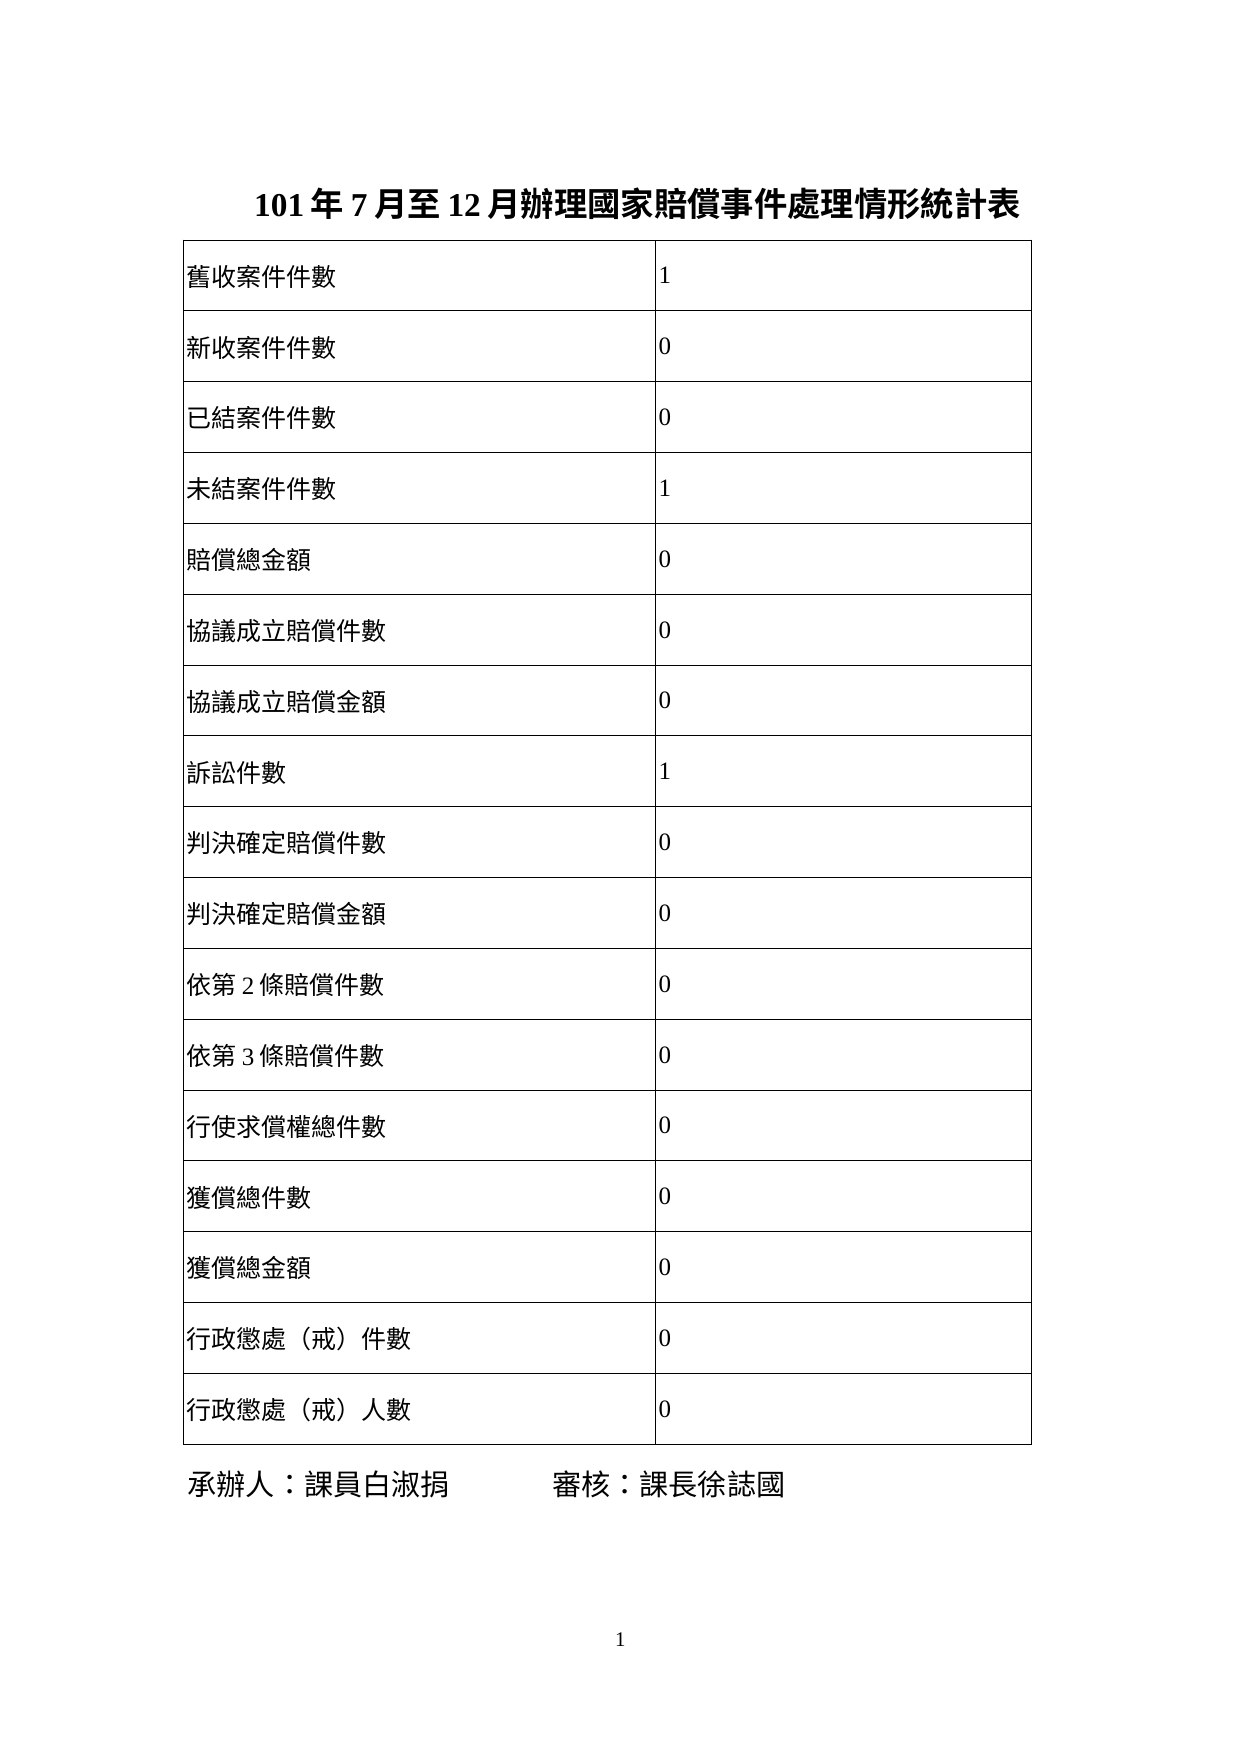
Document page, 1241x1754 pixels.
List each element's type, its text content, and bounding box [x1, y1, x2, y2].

table_cell 未結案件件數 [184, 453, 655, 523]
table_cell 1 [656, 736, 1031, 806]
table_cell 0 [656, 1374, 1031, 1444]
table_cell 協議成立賠償件數 [184, 595, 655, 664]
table_cell 0 [656, 1161, 1031, 1231]
table_cell 0 [656, 807, 1031, 877]
table_cell 0 [656, 666, 1031, 735]
table_cell 協議成立賠償金額 [184, 666, 655, 735]
table_cell 0 [656, 878, 1031, 948]
table_cell 獲償總件數 [184, 1161, 655, 1231]
table_cell 行政懲處（戒）件數 [184, 1303, 655, 1373]
table_cell 判決確定賠償件數 [184, 807, 655, 877]
table_cell 0 [656, 595, 1031, 664]
text 承辦人：課員白淑捐 審核：課長徐誌國 [187, 1445, 1088, 1520]
table_cell 訴訟件數 [184, 736, 655, 806]
table_cell 0 [656, 1091, 1031, 1160]
table_cell 依第3條賠償件數 [184, 1020, 655, 1089]
table_cell 0 [656, 1303, 1031, 1373]
table_cell 獲償總金額 [184, 1232, 655, 1302]
table_cell 新收案件件數 [184, 311, 655, 381]
table_cell 0 [656, 382, 1031, 452]
table_cell 判決確定賠償金額 [184, 878, 655, 948]
table_cell 0 [656, 311, 1031, 381]
text 101年7月至12月辦理國家賠償事件處理情形統計表 [187, 164, 1088, 239]
table_header 舊收案件件數 [184, 241, 655, 310]
table_cell 0 [656, 1232, 1031, 1302]
table_cell 已結案件件數 [184, 382, 655, 452]
table_cell 0 [656, 949, 1031, 1019]
table_cell 行政懲處（戒）人數 [184, 1374, 655, 1444]
table_cell 賠償總金額 [184, 524, 655, 594]
table_cell 0 [656, 524, 1031, 594]
table_cell 0 [656, 1020, 1031, 1089]
table_cell 行使求償權總件數 [184, 1091, 655, 1160]
table_header 1 [656, 241, 1031, 310]
table_cell 依第2條賠償件數 [184, 949, 655, 1019]
table_cell 1 [656, 453, 1031, 523]
